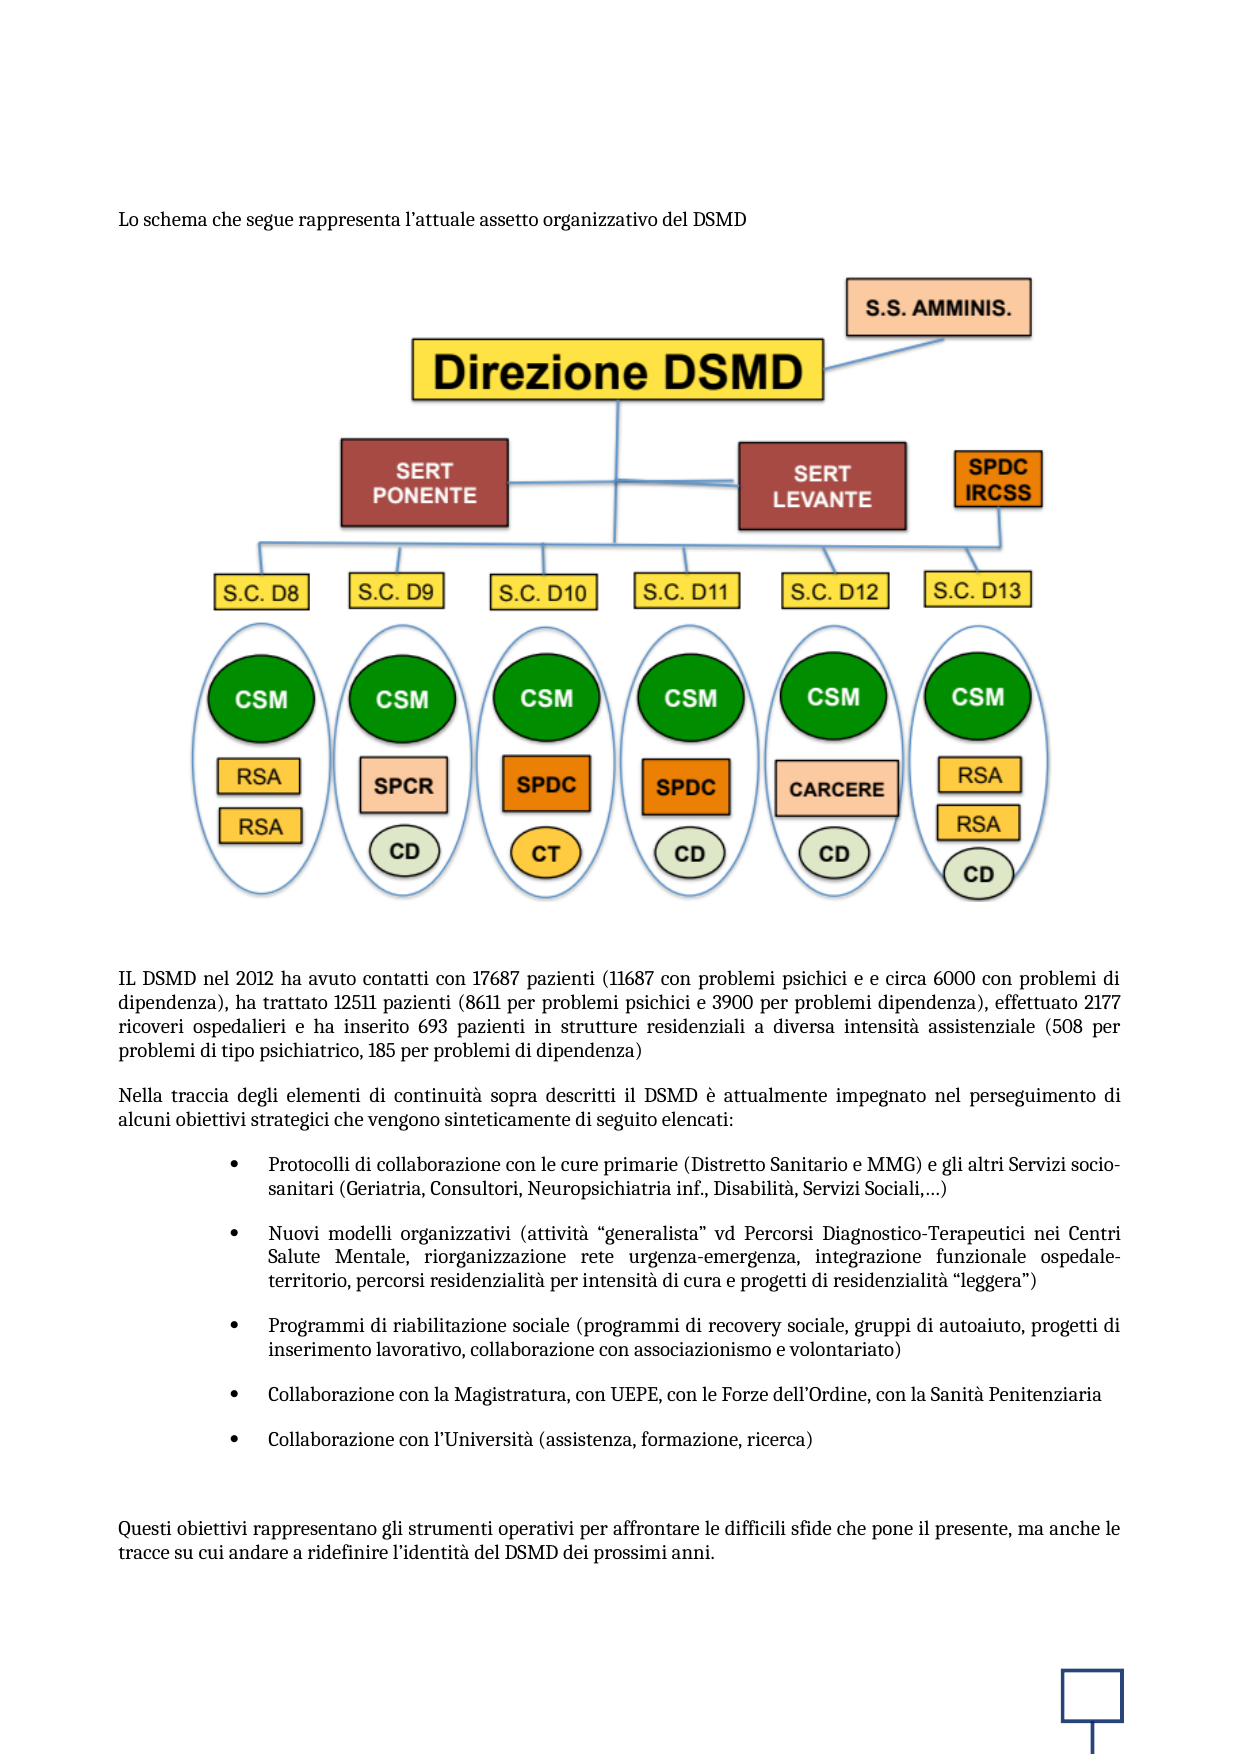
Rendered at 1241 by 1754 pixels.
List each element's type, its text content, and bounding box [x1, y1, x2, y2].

list Collaborazione con la Magistratura, con UEPE, con le Forze dell’Ordine, con la Sanità Penitenziaria [231, 1383, 1122, 1407]
text Questi obiettivi rappresentano gli strumenti operativi per affrontare le difficili sfide che pone il presente, ma anche le tracce su cui andare a ridefinire l’identità del DSMD dei prossimi anni. [118, 1517, 1122, 1565]
text IL DSMD nel 2012 ha avuto contatti con 17687 pazienti (11687 con problemi psichici e e circa 6000 con problemi di dipendenza), ha trattato 12511 pazienti (8611 per problemi psichici e 3900 per problemi dipendenza), effettuato 2177 ricoveri ospedalieri e ha inserito 693 pazienti in strutture residenziali a diversa intensità assistenziale (508 per problemi di tipo psichiatrico, 185 per problemi di dipendenza) [118, 967, 1122, 1063]
list Programmi di riabilitazione sociale (programmi di recovery sociale, gruppi di autoaiuto, progetti di inserimento lavorativo, collaborazione con associazionismo e volontariato) [231, 1314, 1122, 1362]
list Protocolli di collaborazione con le cure primarie (Distretto Sanitario e MMG) e gli altri Servizi socio-sanitari (Geriatria, Consultori, Neuropsichiatria inf., Disabilità, Servizi Sociali,…) [231, 1152, 1122, 1200]
list Collaborazione con l’Università (assistenza, formazione, ricerca) [231, 1427, 1122, 1451]
text Lo schema che segue rappresenta l’attuale assetto organizzativo del DSMD [118, 208, 1122, 232]
list Nuovi modelli organizzativi (attività “generalista” vd Percorsi Diagnostico-Terapeutici nei Centri Salute Mentale, riorganizzazione rete urgenza-emergenza, integrazione funzionale ospedale-territorio, percorsi residenzialità per intensità di cura e progetti di residenzialità “leggera”) [231, 1221, 1122, 1293]
text Nella traccia degli elementi di continuità sopra descritti il DSMD è attualmente impegnato nel perseguimento di alcuni obiettivi strategici che vengono sinteticamente di seguito elencati: [118, 1084, 1122, 1132]
